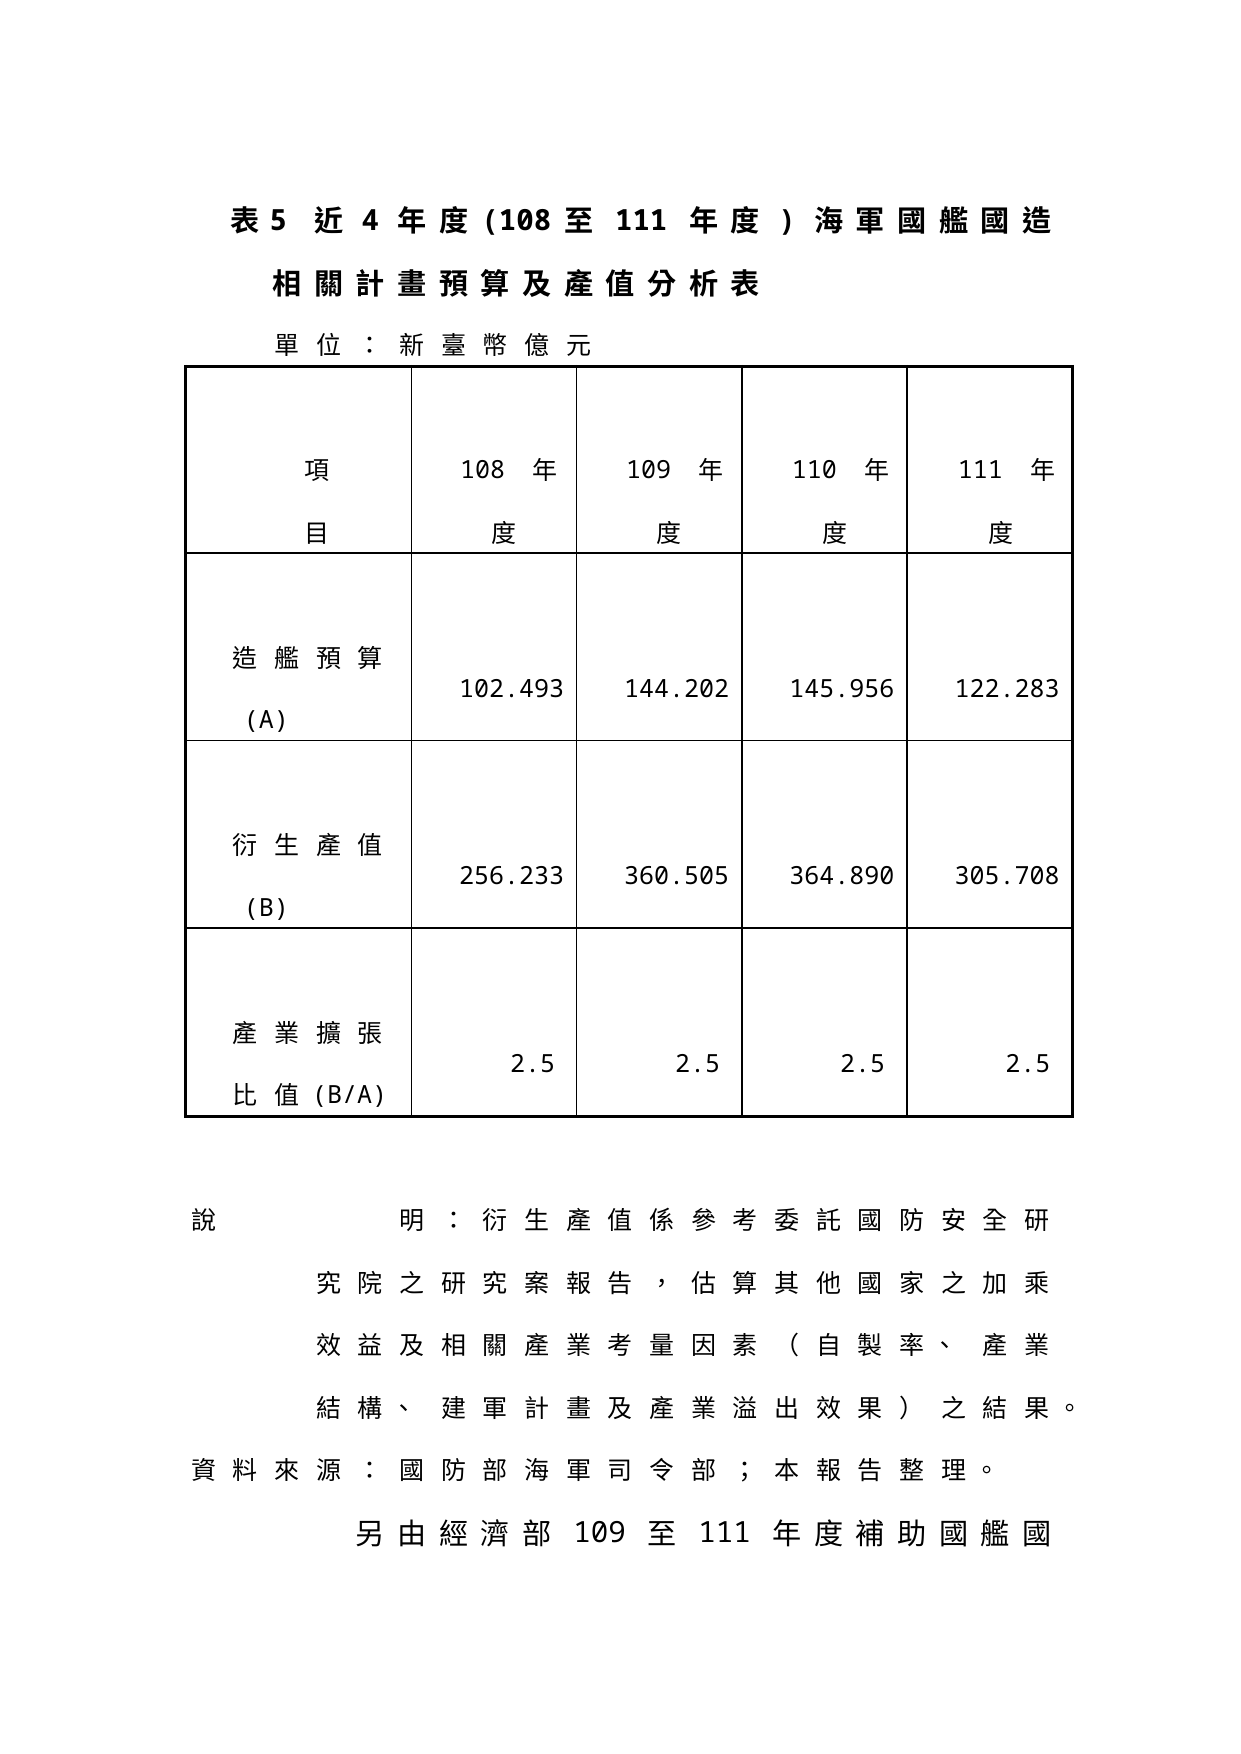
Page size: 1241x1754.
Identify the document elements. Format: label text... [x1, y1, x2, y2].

table_header 項 目 [187, 368, 411, 552]
table_cell 2.5 [577, 929, 741, 1115]
table_header 111年度 [908, 368, 1071, 552]
table_cell 2.5 [412, 929, 576, 1115]
table_header 109年度 [577, 368, 741, 552]
table_cell 102.493 [412, 554, 576, 740]
table_cell 305.708 [908, 741, 1071, 927]
text 表5 近4年度(108至111年度)海軍國艦國造相關計畫預算及產值分析表 單位：新臺幣億元 [186, 177, 1058, 365]
table_cell 144.202 [577, 554, 741, 740]
text 說 明：衍生產值係參考委託國防安全研究院之研究案報告，估算其他國家之加乘效益及相關產業考量因素（自製率、產業結構、建軍計畫及產業溢出效果）之結果。 [180, 1177, 1063, 1427]
table_cell 衍生產值(B) [187, 741, 411, 927]
table_cell 2.5 [908, 929, 1071, 1115]
table_cell 360.505 [577, 741, 741, 927]
table_cell 造艦預算(A) [187, 554, 411, 740]
table_cell 2.5 [743, 929, 906, 1115]
table_cell 364.890 [743, 741, 906, 927]
text 資料來源：國防部海軍司令部；本報告整理。 [180, 1427, 1092, 1490]
text 另由經濟部109至111年度補助國艦國 [271, 1490, 1058, 1552]
table_cell 145.956 [743, 554, 906, 740]
table_header 108年度 [412, 368, 576, 552]
table_cell 產業擴張比值(B/A) [187, 929, 411, 1115]
table_cell 256.233 [412, 741, 576, 927]
table_header 110年度 [743, 368, 906, 552]
table_cell 122.283 [908, 554, 1071, 740]
